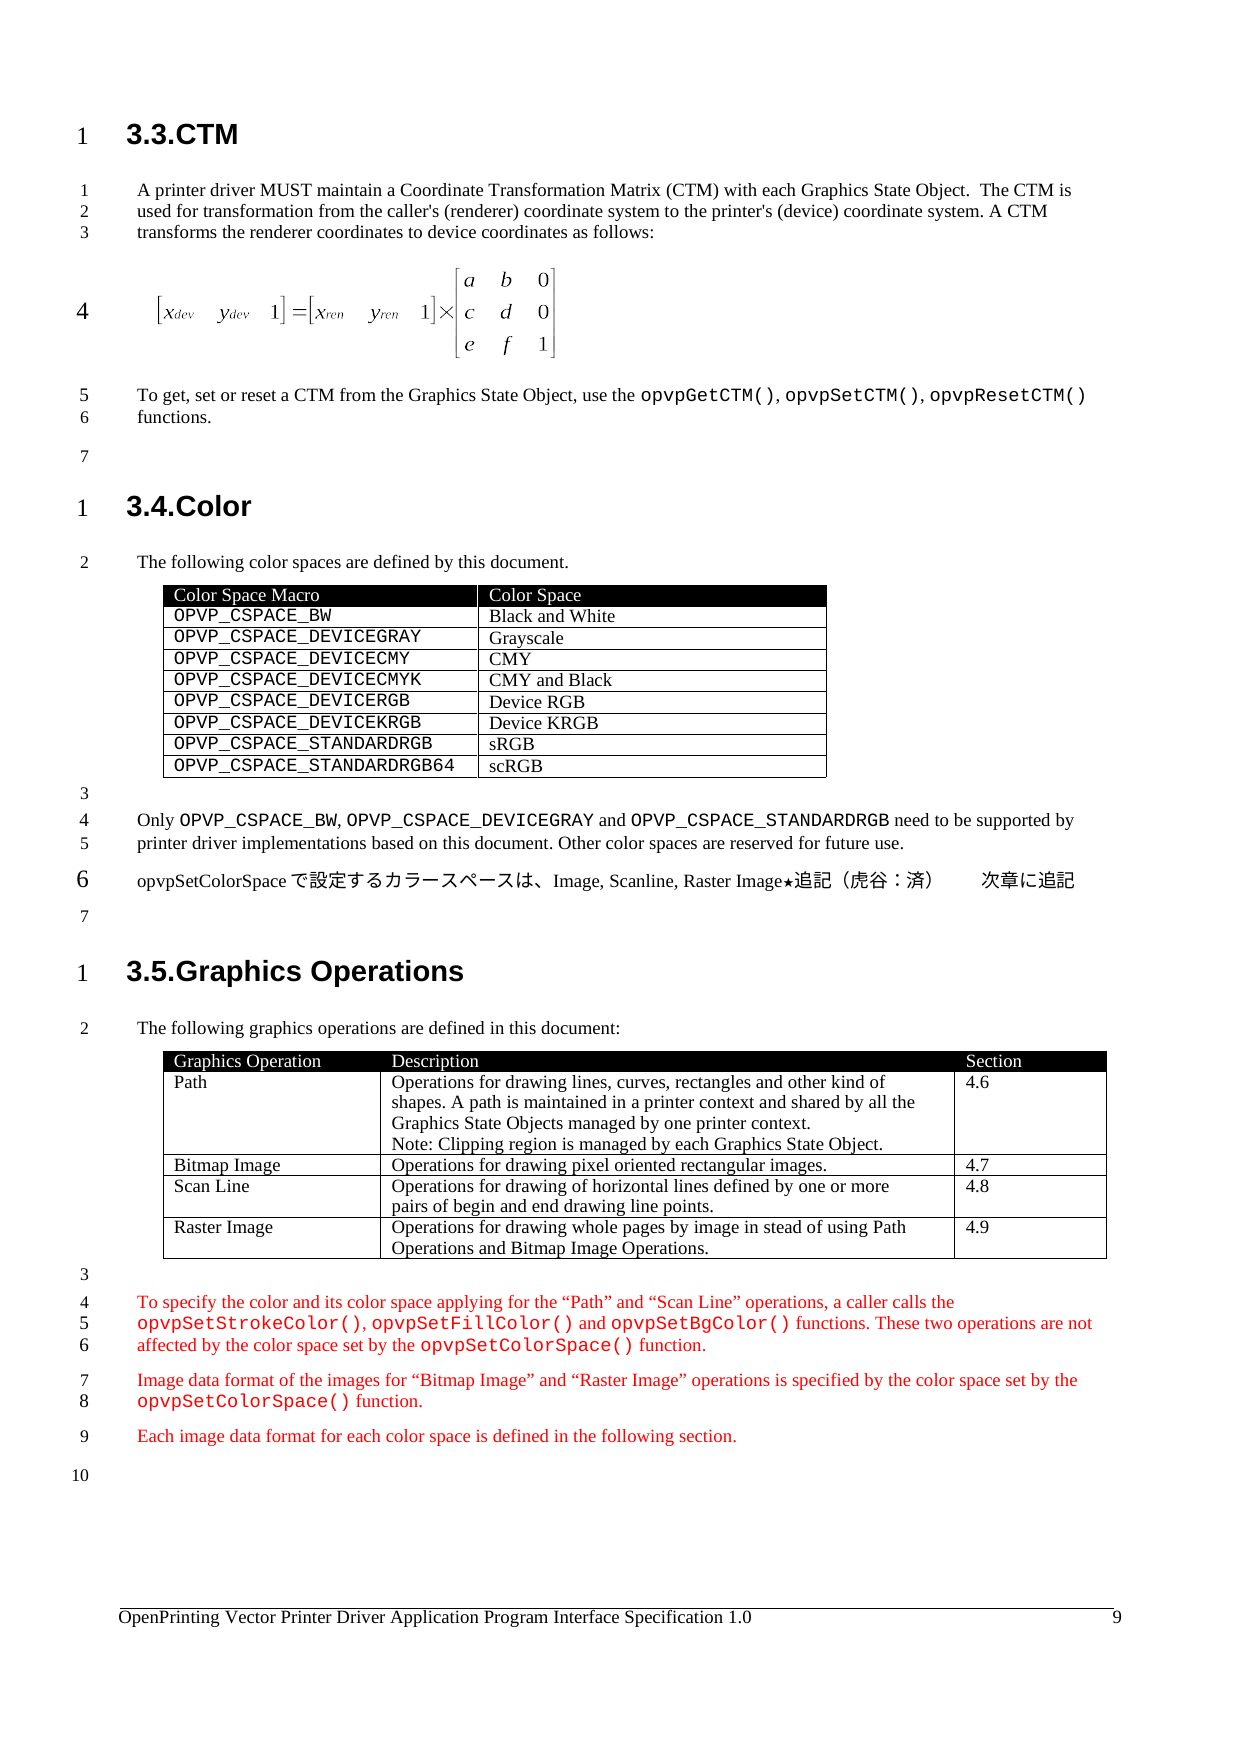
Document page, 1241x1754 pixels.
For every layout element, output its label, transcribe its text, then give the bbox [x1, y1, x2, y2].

table_cell CMY and Black [479, 671, 826, 691]
text The following graphics operations are defined in this document: [137, 1017, 1103, 1038]
table_cell 4.6 [955, 1072, 1106, 1154]
table_cell Scan Line [164, 1176, 380, 1217]
table_cell Bitmap Image [164, 1155, 380, 1175]
subtitle Color [118, 490, 1122, 523]
text Image data format of the images for “Bitmap Image” and “Raster Image” operations is specified by the color space set by the opvpSetColorSpace() function. [137, 1370, 1103, 1413]
text A printer driver MUST maintain a Coordinate Transformation Matrix (CTM) with each Graphics State Object. The CTM is used for transformation from the caller's (renderer) coordinate system to the printer's (device) coordinate system. A CTM transforms the renderer coordinates to device coordinates as follows: [137, 180, 1103, 242]
table_cell OPVP_CSPACE_DEVICECMY [164, 650, 477, 670]
text Only OPVP_CSPACE_BW, OPVP_CSPACE_DEVICEGRAY and OPVP_CSPACE_STANDARDRGB need to be supported by printer driver implementations based on this document. Other color spaces are reserved for future use. [137, 810, 1103, 853]
table_cell 4.7 [955, 1155, 1106, 1175]
table_cell Operations for drawing pixel oriented rectangular images. [381, 1155, 954, 1175]
table_cell CMY [479, 650, 826, 670]
text Each image data format for each color space is defined in the following section. [137, 1426, 1103, 1446]
table_cell Path [164, 1072, 380, 1154]
table_cell Device RGB [479, 692, 826, 713]
table_header Graphics Operation [164, 1052, 380, 1071]
table_cell Operations for drawing whole pages by image in stead of using Path Operations and Bitmap Image Operations. [381, 1218, 954, 1258]
table_cell OPVP_CSPACE_DEVICECMYK [164, 671, 477, 691]
table_cell Operations for drawing of horizontal lines defined by one or more pairs of begin and end drawing line points. [381, 1176, 954, 1217]
table_cell Grayscale [479, 628, 826, 649]
table_cell 4.9 [955, 1218, 1106, 1258]
table_header Section [955, 1052, 1106, 1071]
table_cell Black and White [479, 607, 826, 627]
table_cell scRGB [479, 756, 826, 777]
table_cell Device KRGB [479, 714, 826, 734]
text To specify the color and its color space applying for the “Path” and “Scan Line” operations, a caller calls the opvpSetStrokeColor(), opvpSetFillColor() and opvpSetBgColor() functions. These two operations are not affected by the color space set by the opvpSetColorSpace() function. [137, 1292, 1103, 1357]
table_cell OPVP_CSPACE_DEVICEKRGB [164, 714, 477, 734]
table_cell OPVP_CSPACE_DEVICEGRAY [164, 628, 477, 649]
table_cell Operations for drawing lines, curves, rectangles and other kind of shapes. A path is maintained in a printer context and shared by all the Graphics State Objects managed by one printer context. Note: Clipping region is managed by each Graphics State Object. [381, 1072, 954, 1154]
table_cell OPVP_CSPACE_DEVICERGB [164, 692, 477, 713]
table_cell Raster Image [164, 1218, 380, 1258]
subtitle CTM [118, 118, 1122, 151]
table_header Description [381, 1052, 954, 1071]
table_cell OPVP_CSPACE_BW [164, 607, 477, 627]
table_header Color Space [479, 586, 826, 606]
table_header Color Space Macro [164, 586, 477, 606]
subtitle Graphics Operations [118, 955, 1122, 988]
table_cell OPVP_CSPACE_STANDARDRGB [164, 735, 477, 755]
text The following color spaces are defined by this document. [137, 552, 1103, 572]
table_cell 4.8 [955, 1176, 1106, 1217]
table_cell OPVP_CSPACE_STANDARDRGB64 [164, 756, 477, 777]
text opvpSetColorSpaceで設定するカラースペースは、Image, Scanline, Raster Image★追記（虎谷：済） 次章に追記 [137, 866, 1103, 893]
text To get, set or reset a CTM from the Graphics State Object, use the opvpGetCTM(), opvpSetCTM(), opvpResetCTM() functions. [137, 384, 1103, 427]
table_cell sRGB [479, 735, 826, 755]
